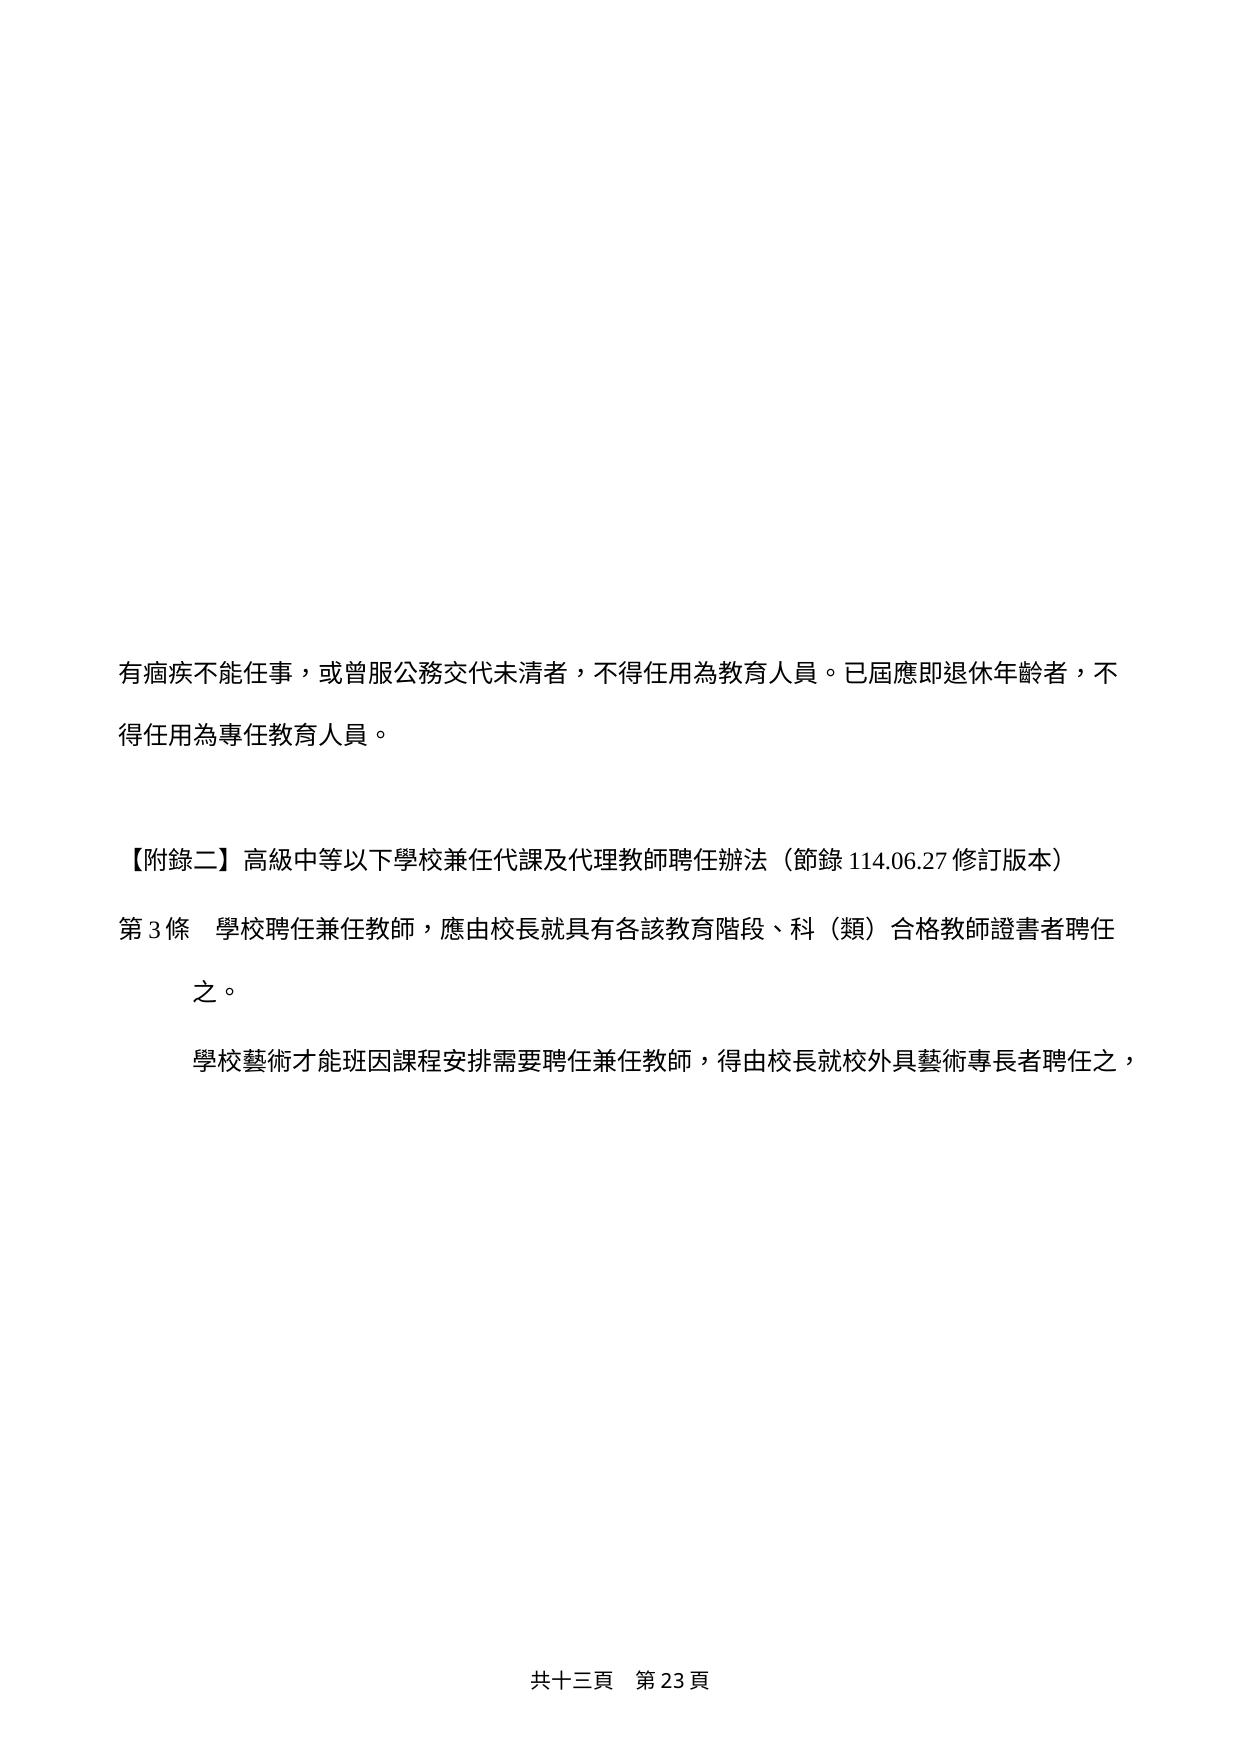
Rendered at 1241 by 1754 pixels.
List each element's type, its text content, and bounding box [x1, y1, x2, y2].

text 【附錄二】高級中等以下學校兼任代課及代理教師聘任辦法（節錄114.06.27修訂版本） [118, 817, 1122, 879]
text 第3條 學校聘任兼任教師，應由校長就具有各該教育階段、科（類）合格教師證書者聘任之。 [118, 886, 1122, 1011]
text 有痼疾不能任事，或曾服公務交代未清者，不得任用為教育人員。已屆應即退休年齡者，不得任用為專任教育人員。 [118, 629, 1122, 754]
text 學校藝術才能班因課程安排需要聘任兼任教師，得由校長就校外具藝術專長者聘任之，不受前項規定資格之限制。 [192, 1018, 1122, 1081]
